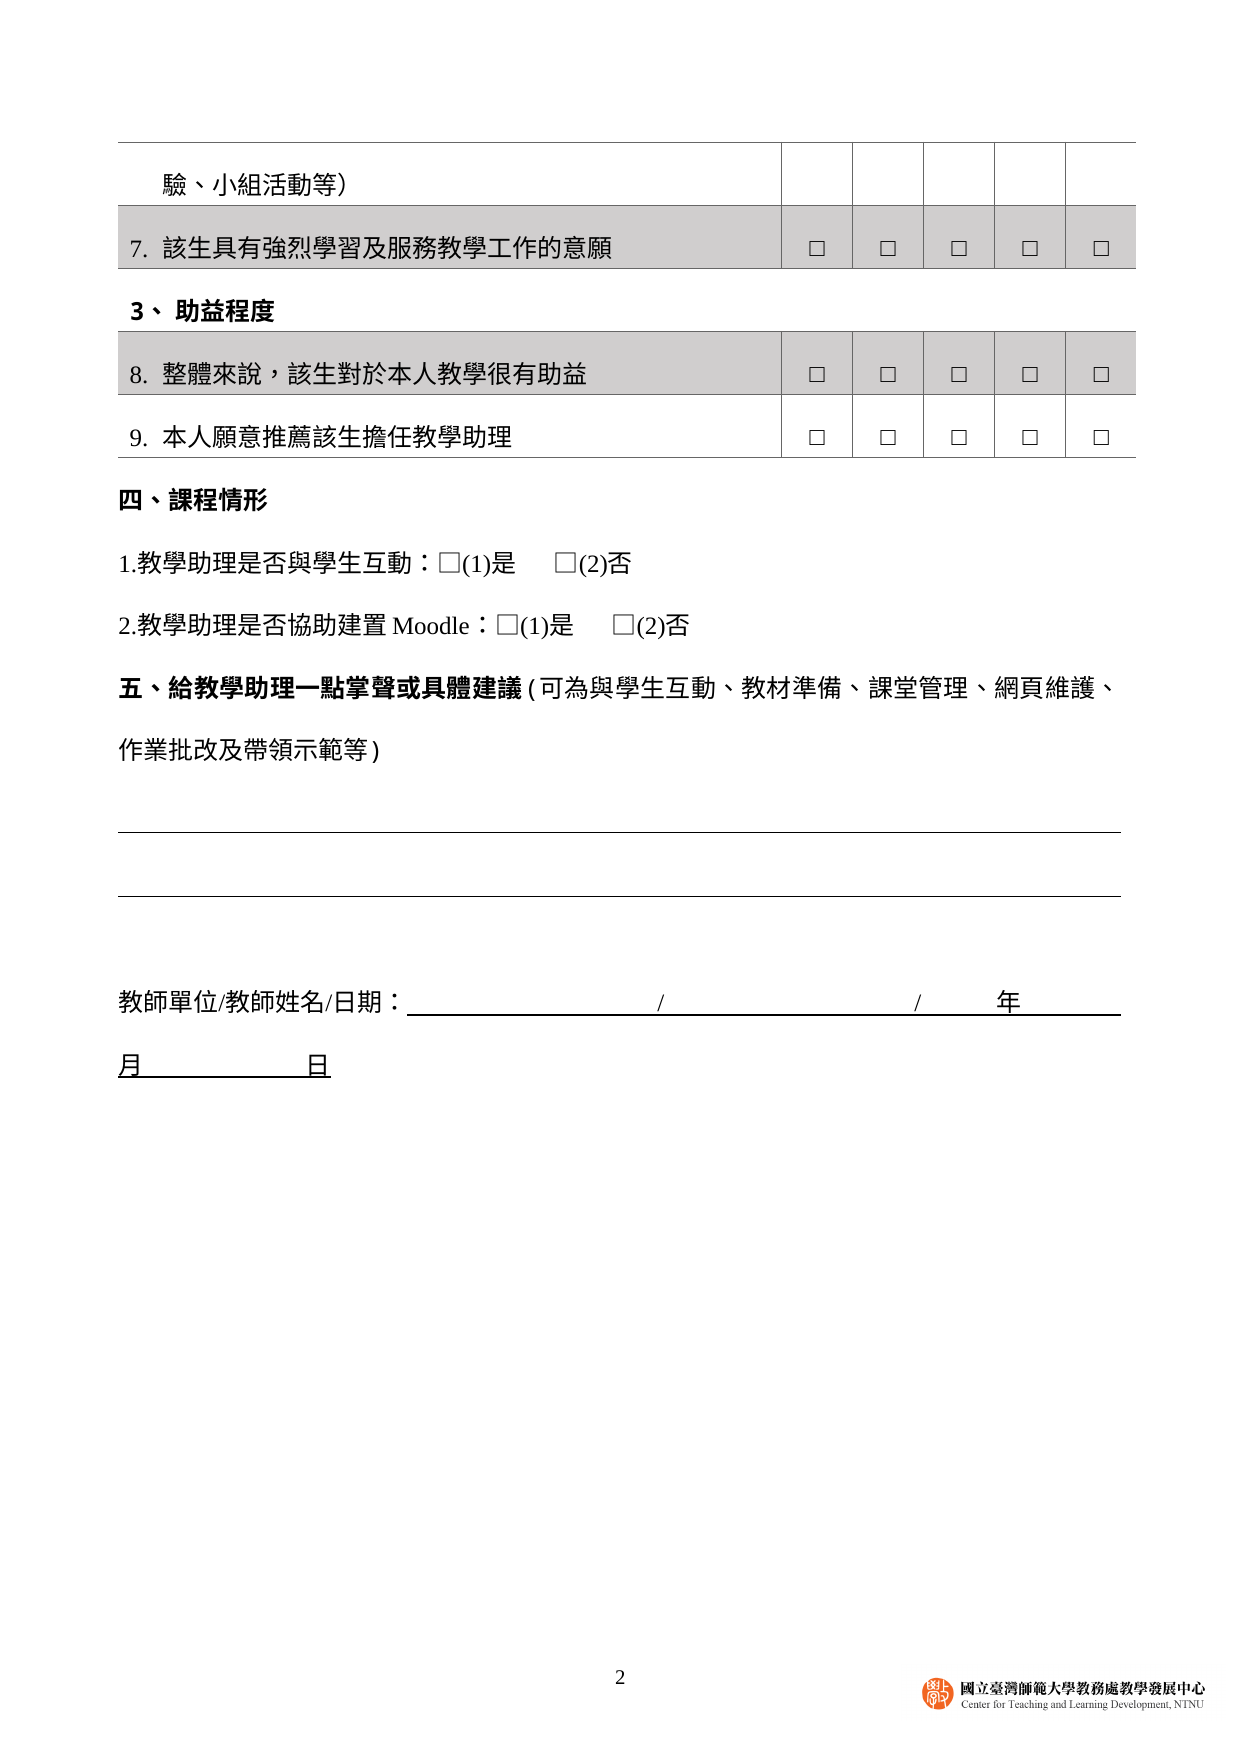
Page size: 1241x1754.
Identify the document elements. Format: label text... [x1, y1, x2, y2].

table_cell 本人願意推薦該生擔任教學助理 [118, 395, 781, 457]
table_cell 驗、小組活動等） [118, 143, 781, 205]
table_cell □ [1066, 395, 1136, 457]
text 教師單位/教師姓名/日期： / / 年 月 日 [118, 959, 1122, 1084]
table_cell □ [995, 206, 1065, 268]
text 2.教學助理是否協助建置Moodle：□(1)是 □(2)否 [118, 582, 1122, 645]
table_cell □ [1066, 206, 1136, 268]
table_header [118, 770, 1121, 832]
table_cell [782, 143, 852, 205]
table_cell [1066, 143, 1136, 205]
table_cell □ [853, 206, 923, 268]
table_cell □ [924, 395, 994, 457]
table_cell □ [782, 395, 852, 457]
text 四、課程情形 [118, 458, 1122, 520]
table_cell [924, 143, 994, 205]
table_cell □ [782, 206, 852, 268]
table_cell □ [853, 332, 923, 394]
table_cell 整體來說，該生對於本人教學很有助益 [118, 332, 781, 394]
table_cell [995, 143, 1065, 205]
table_cell □ [924, 206, 994, 268]
table_cell □ [995, 395, 1065, 457]
text 五、給教學助理一點掌聲或具體建議(可為與學生互動、教材準備、課堂管理、網頁維護、作業批改及帶領示範等) [118, 645, 1122, 770]
table_cell [118, 833, 1121, 896]
table_cell 該生具有強烈學習及服務教學工作的意願 [118, 206, 781, 268]
table_cell □ [853, 395, 923, 457]
table_cell □ [782, 332, 852, 394]
table_cell □ [1066, 332, 1136, 394]
table_cell □ [924, 332, 994, 394]
table_cell [853, 143, 923, 205]
table_cell 助益程度 [118, 269, 1136, 331]
table_cell □ [995, 332, 1065, 394]
text 1.教學助理是否與學生互動：□(1)是 □(2)否 [118, 520, 1122, 582]
